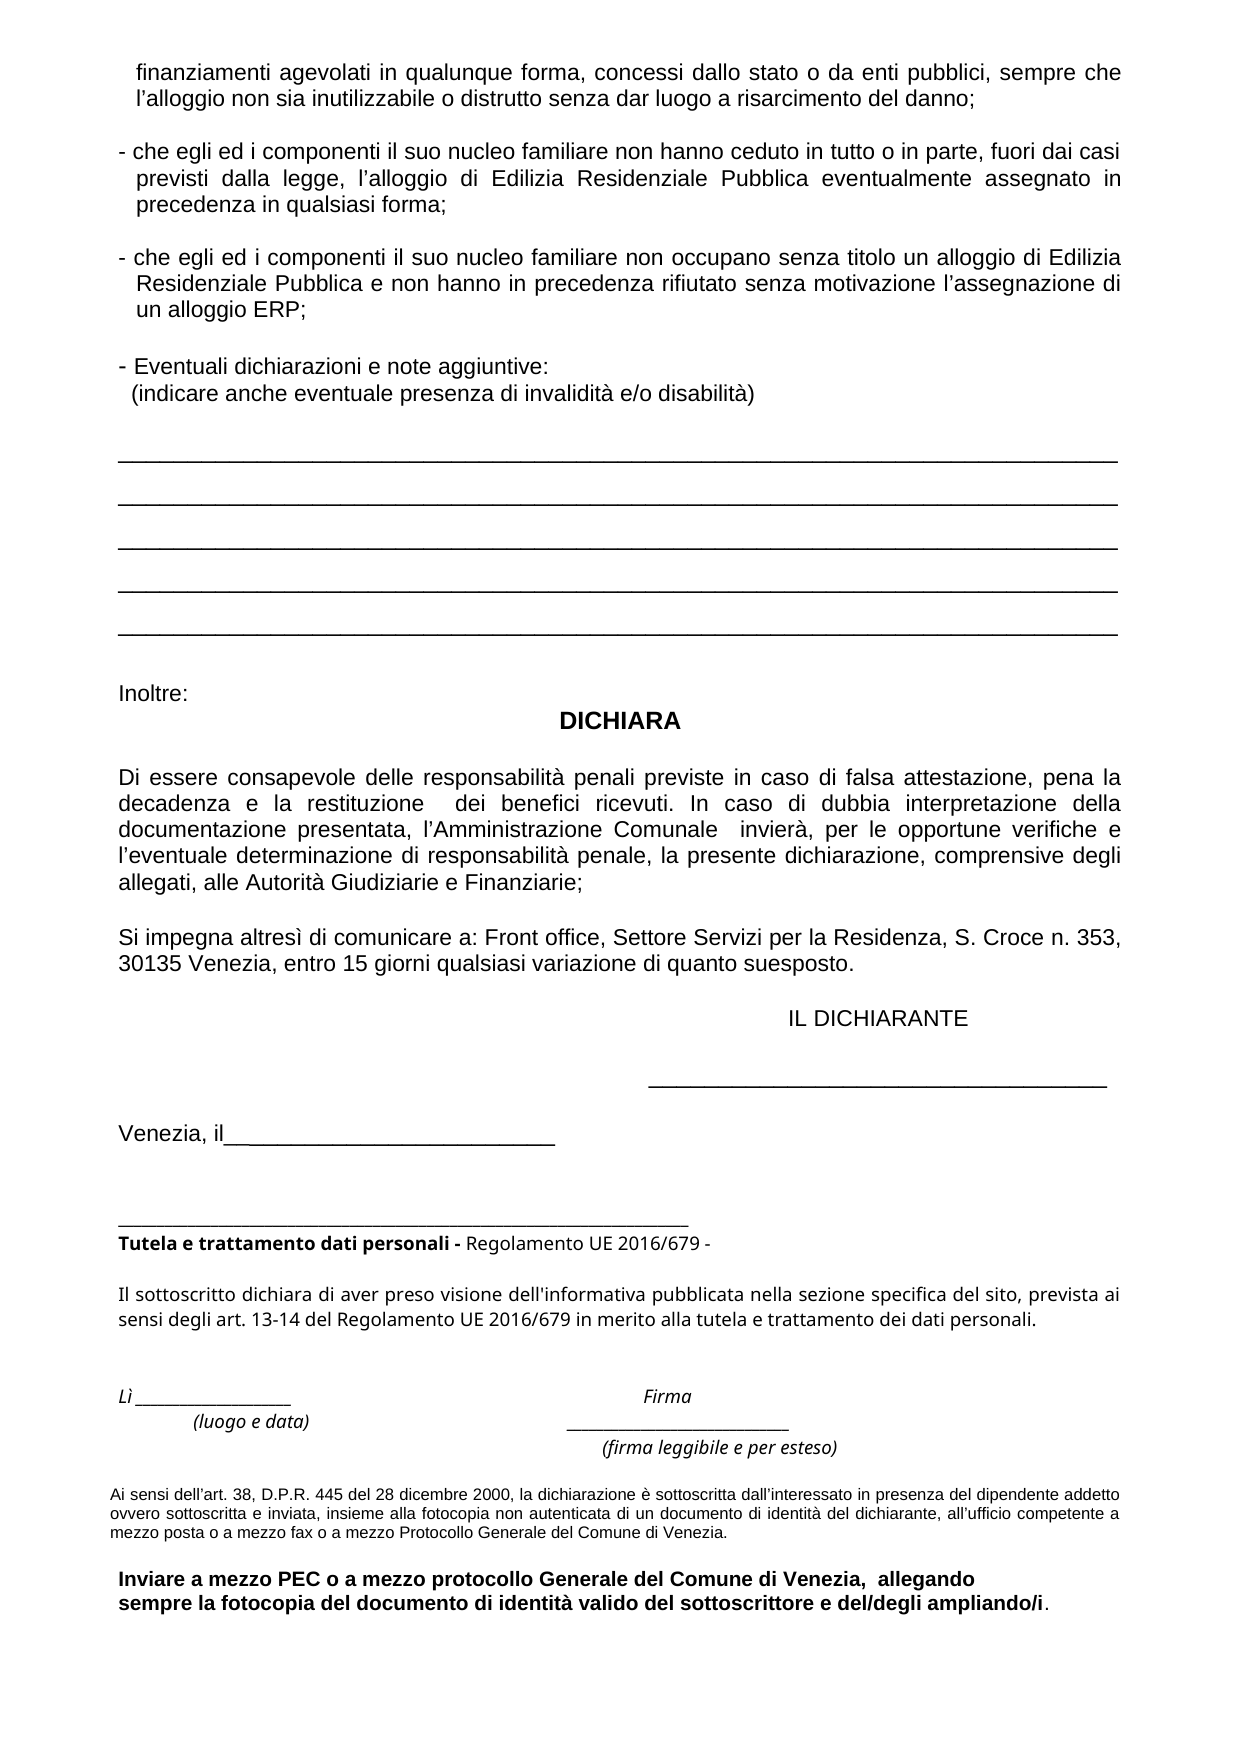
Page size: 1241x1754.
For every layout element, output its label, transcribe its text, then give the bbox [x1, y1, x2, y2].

text - Eventuali dichiarazioni e note aggiuntive: [118, 351, 1122, 380]
text Tutela e trattamento dati personali - Regolamento UE 2016/679 - [118, 1230, 1122, 1255]
text DICHIARA [118, 706, 1122, 735]
text - che egli ed i componenti il suo nucleo familiare non occupano senza titolo un alloggio di Edilizia Residenziale Pubblica e non hanno in precedenza rifiutato senza motivazione l’assegnazione di un alloggio ERP; [118, 243, 1122, 323]
text Inoltre: [118, 679, 1122, 706]
text Inviare a mezzo PEC o a mezzo protocollo Generale del Comune di Venezia, allegando sempre la fotocopia del documento di identità valido del sottoscrittore e del/degli ampliando/i. [118, 1566, 1055, 1614]
text Venezia, il________________________ [118, 1118, 1122, 1147]
text IL DICHIARANTE [634, 1005, 1122, 1032]
text Lì _____________________ Firma [118, 1383, 1122, 1408]
text - che egli ed i componenti il suo nucleo familiare non hanno ceduto in tutto o in parte, fuori dai casi previsti dalla legge, l’alloggio di Edilizia Residenziale Pubblica eventualmente assegnato in precedenza in qualsiasi forma; [118, 138, 1122, 217]
text Di essere consapevole delle responsabilità penali previste in caso di falsa attestazione, pena la decadenza e la restituzione dei benefici ricevuti. In caso di dubbia interpretazione della documentazione presentata, l’Amministrazione Comunale invierà, per le opportune verifiche e l’eventuale determinazione di responsabilità penale, la presente dichiarazione, comprensive degli allegati, alle Autorità Giudiziarie e Finanziarie; [118, 763, 1122, 895]
text Il sottoscritto dichiara di aver preso visione dell'informativa pubblicata nella sezione specifica del sito, prevista ai sensi degli art. 13-14 del Regolamento UE 2016/679 in merito alla tutela e trattamento dei dati personali. [118, 1281, 1122, 1332]
text _________________________________ [634, 1061, 1122, 1089]
text (luogo e data) ______________________________ [118, 1408, 1122, 1434]
text Si impegna altresì di comunicare a: Front office, Settore Servizi per la Residenza, S. Croce n. 353, 30135 Venezia, entro 15 giorni qualsiasi variazione di quanto suesposto. [118, 924, 1122, 977]
text (indicare anche eventuale presenza di invalidità e/o disabilità) [118, 380, 1122, 406]
text Ai sensi dell’art. 38, D.P.R. 445 del 28 dicembre 2000, la dichiarazione è sottoscritta dall’interessato in presenza del dipendente addetto ovvero sottoscritta e inviata, insieme alla fotocopia non autenticata di un documento di identità del dichiarante, all’ufficio competente a mezzo posta o a mezzo fax o a mezzo Protocollo Generale del Comune di Venezia. [110, 1485, 1122, 1542]
text __________________________________________________________________________ [118, 1204, 1122, 1230]
text (firma leggibile e per esteso) [118, 1434, 1122, 1459]
text finanziamenti agevolati in qualunque forma, concessi dallo stato o da enti pubblici, sempre che l’alloggio non sia inutilizzabile o distrutto senza dar luogo a risarcimento del danno; [118, 59, 1122, 112]
text ________________________________________________________________________________________________________________________________________________________________________________________________________________________________________________________________________________________________________________________________________________________________________ [118, 435, 1122, 636]
